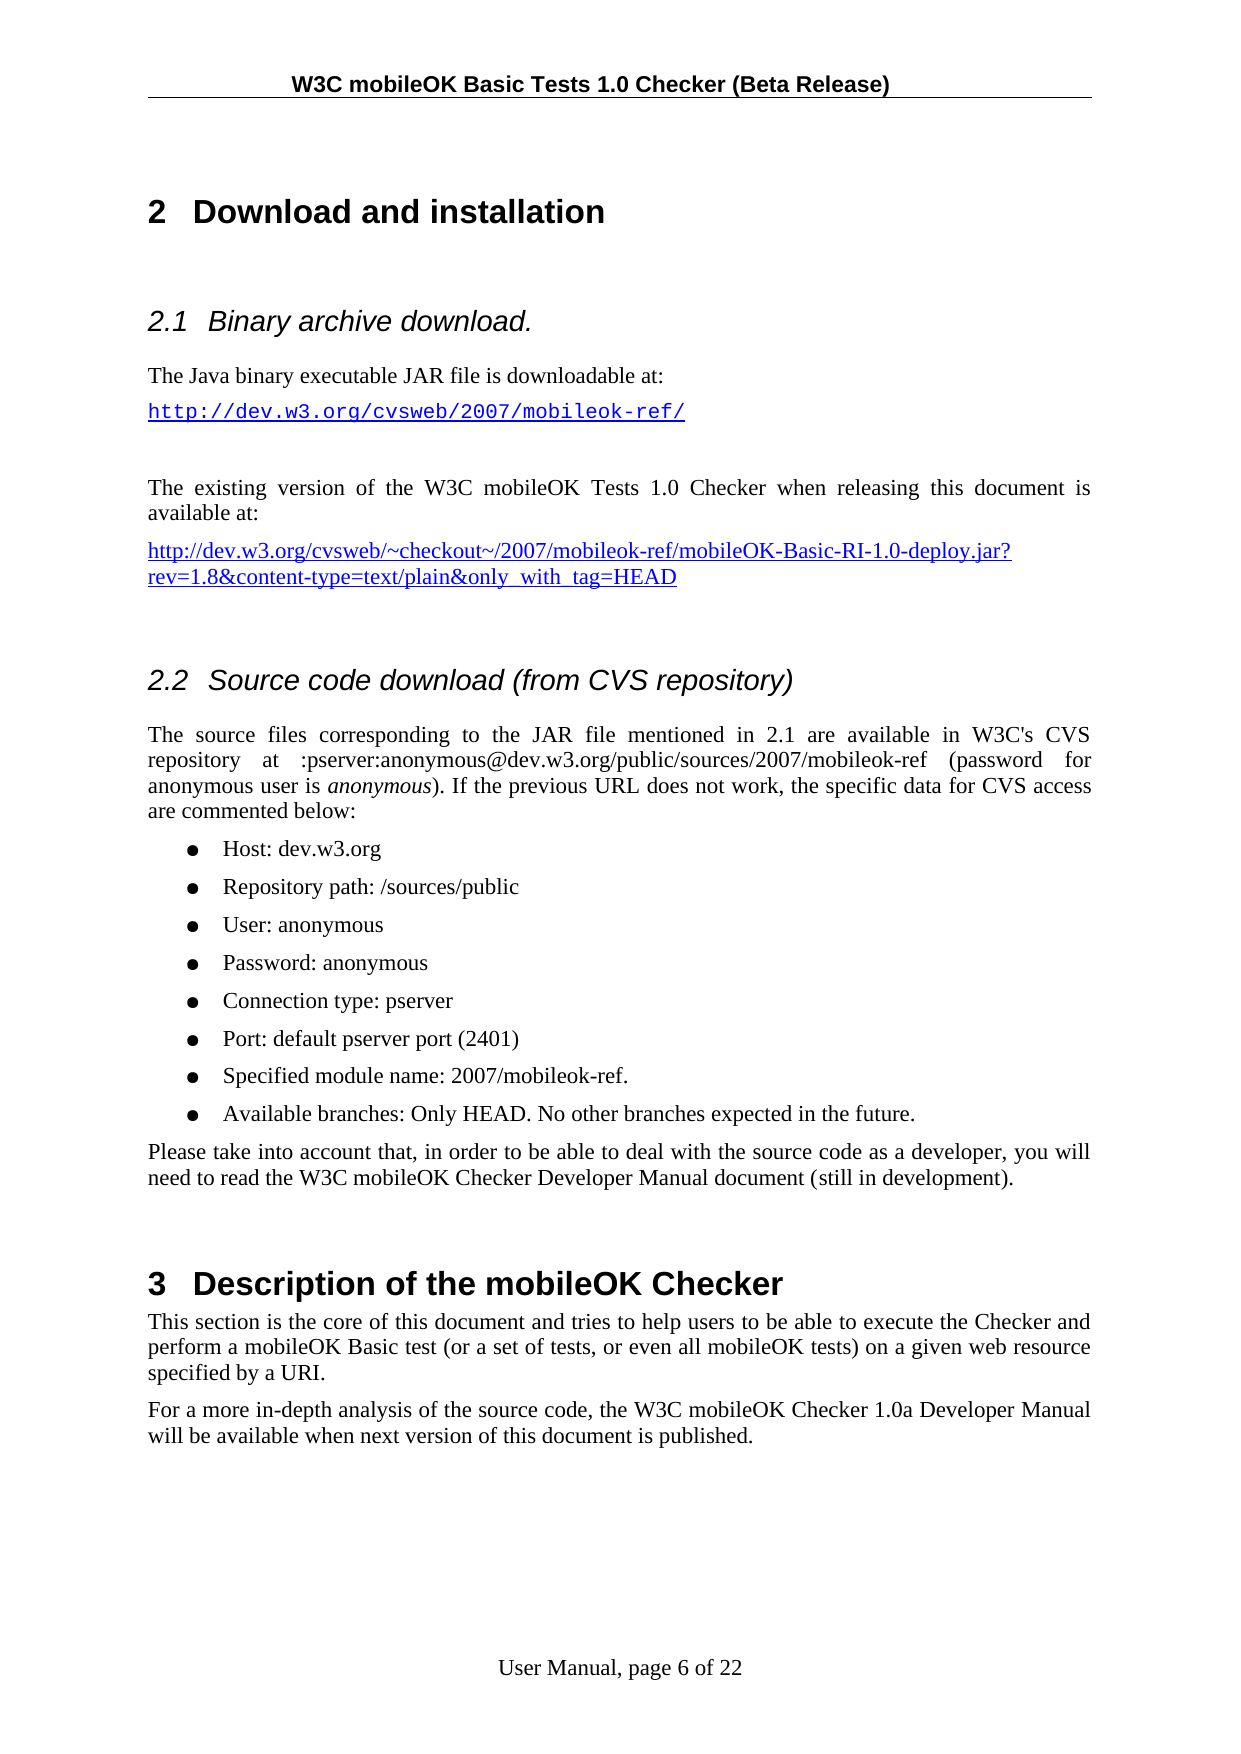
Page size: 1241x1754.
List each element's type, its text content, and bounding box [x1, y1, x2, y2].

list Available branches: Only HEAD. No other branches expected in the future. [185, 1101, 1092, 1127]
list Password: anonymous [185, 950, 1092, 975]
list Connection type: pserver [185, 988, 1092, 1013]
text http://dev.w3.org/cvsweb/~checkout~/2007/mobileok-ref/mobileOK-Basic-RI-1.0-deploy.jar?rev=1.8&content-type=text/plain&only_with_tag=HEAD [148, 538, 1092, 589]
text The Java binary executable JAR file is downloadable at: [148, 363, 1092, 388]
subtitle Source code download (from CVS repository) [148, 664, 1092, 697]
text The existing version of the W3C mobileOK Tests 1.0 Checker when releasing this document is available at: [148, 475, 1092, 526]
list Repository path: /sources/public [185, 874, 1092, 899]
subtitle Download and installation [148, 193, 1092, 230]
list User: anonymous [185, 912, 1092, 937]
text For a more in-depth analysis of the source code, the W3C mobileOK Checker 1.0a Developer Manual will be available when next version of this document is published. [148, 1397, 1092, 1448]
list Host: dev.w3.org [185, 836, 1092, 861]
list Port: default pserver port (2401) [185, 1026, 1092, 1051]
text http://dev.w3.org/cvsweb/2007/mobileok-ref/ [148, 401, 1092, 424]
text The source files corresponding to the JAR file mentioned in 2.1 are available in W3C's CVS repository at :pserver:anonymous@dev.w3.org/public/sources/2007/mobileok-ref (password for anonymous user is anonymous). If the previous URL does not work, the specific data for CVS access are commented below: [148, 722, 1092, 823]
text Please take into account that, in order to be able to deal with the source code as a developer, you will need to read the W3C mobileOK Checker Developer Manual document (still in development). [148, 1139, 1092, 1190]
list Specified module name: 2007/mobileok-ref. [185, 1063, 1092, 1089]
subtitle Binary archive download. [148, 305, 1092, 338]
text This section is the core of this document and tries to help users to be able to execute the Checker and perform a mobileOK Basic test (or a set of tests, or even all mobileOK tests) on a given web resource specified by a URI. [148, 1309, 1092, 1385]
subtitle Description of the mobileOK Checker [148, 1265, 1092, 1302]
